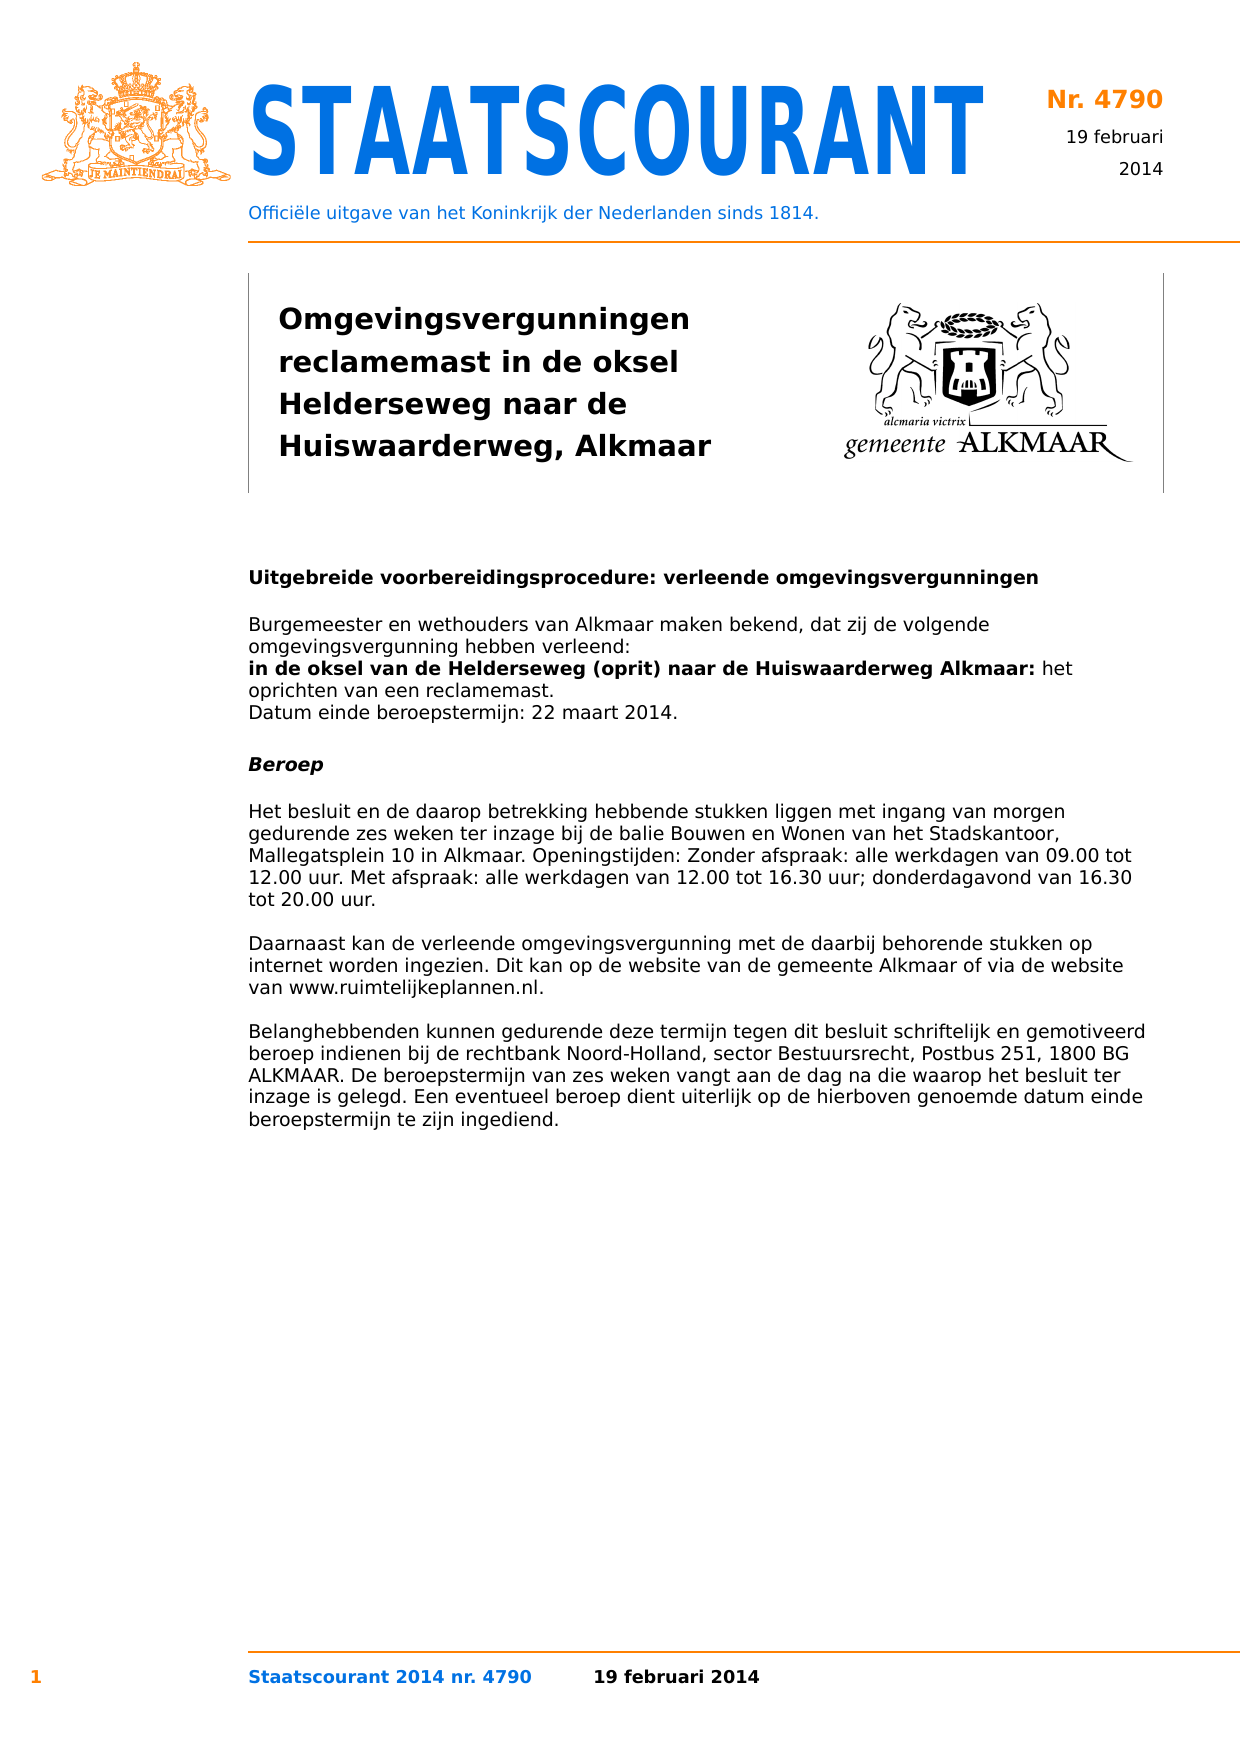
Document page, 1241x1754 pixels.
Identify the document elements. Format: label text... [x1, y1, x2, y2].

text Belanghebbenden kunnen gedurende deze termijn tegen dit besluit schriftelijk en gemotiveerd beroep indienen bij de rechtbank Noord-Holland, sector Bestuursrecht, Postbus 251, 1800 BG ALKMAAR. De beroepstermijn van zes weken vangt aan de dag na die waarop het besluit ter inzage is gelegd. Een eventueel beroep dient uiterlijk op de hierboven genoemde datum einde beroepstermijn te zijn ingediend. [248, 1021, 1163, 1130]
subtitle Omgevingsvergunningen reclamemast in de oksel Helderseweg naar de Huiswaarderweg, Alkmaar [249, 273, 1163, 493]
subtitle Uitgebreide voorbereidingsprocedure: verleende omgevingsvergunningen [248, 567, 1163, 589]
table_cell 19 februari [998, 121, 1240, 153]
subtitle Beroep [248, 754, 1163, 776]
table_cell 2014 [998, 153, 1240, 203]
text in de oksel van de Helderseweg (oprit) naar de Huiswaarderweg Alkmaar: het oprichten van een reclamemast. [248, 658, 1163, 702]
picture [41, 62, 231, 186]
picture [844, 302, 1134, 462]
table_cell Officiële uitgave van het Koninkrijk der Nederlanden sinds 1814. [248, 203, 1240, 241]
text Daarnaast kan de verleende omgevingsvergunning met de daarbij behorende stukken op internet worden ingezien. Dit kan op de website van de gemeente Alkmaar of via de website van www.ruimtelijkeplannen.nl. [248, 933, 1163, 999]
table_header STAATSCOURANT [248, 62, 998, 203]
text Burgemeester en wethouders van Alkmaar maken bekend, dat zij de volgende omgevingsvergunning hebben verleend: [248, 614, 1163, 658]
table_header Nr. 4790 [998, 62, 1240, 121]
text Datum einde beroepstermijn: 22 maart 2014. [248, 702, 1163, 724]
table_header [25, 62, 248, 241]
text Het besluit en de daarop betrekking hebbende stukken liggen met ingang van morgen gedurende zes weken ter inzage bij de balie Bouwen en Wonen van het Stadskantoor, Mallegatsplein 10 in Alkmaar. Openingstijden: Zonder afspraak: alle werkdagen van 09.00 tot 12.00 uur. Met afspraak: alle werkdagen van 12.00 tot 16.30 uur; donderdagavond van 16.30 tot 20.00 uur. [248, 801, 1163, 911]
